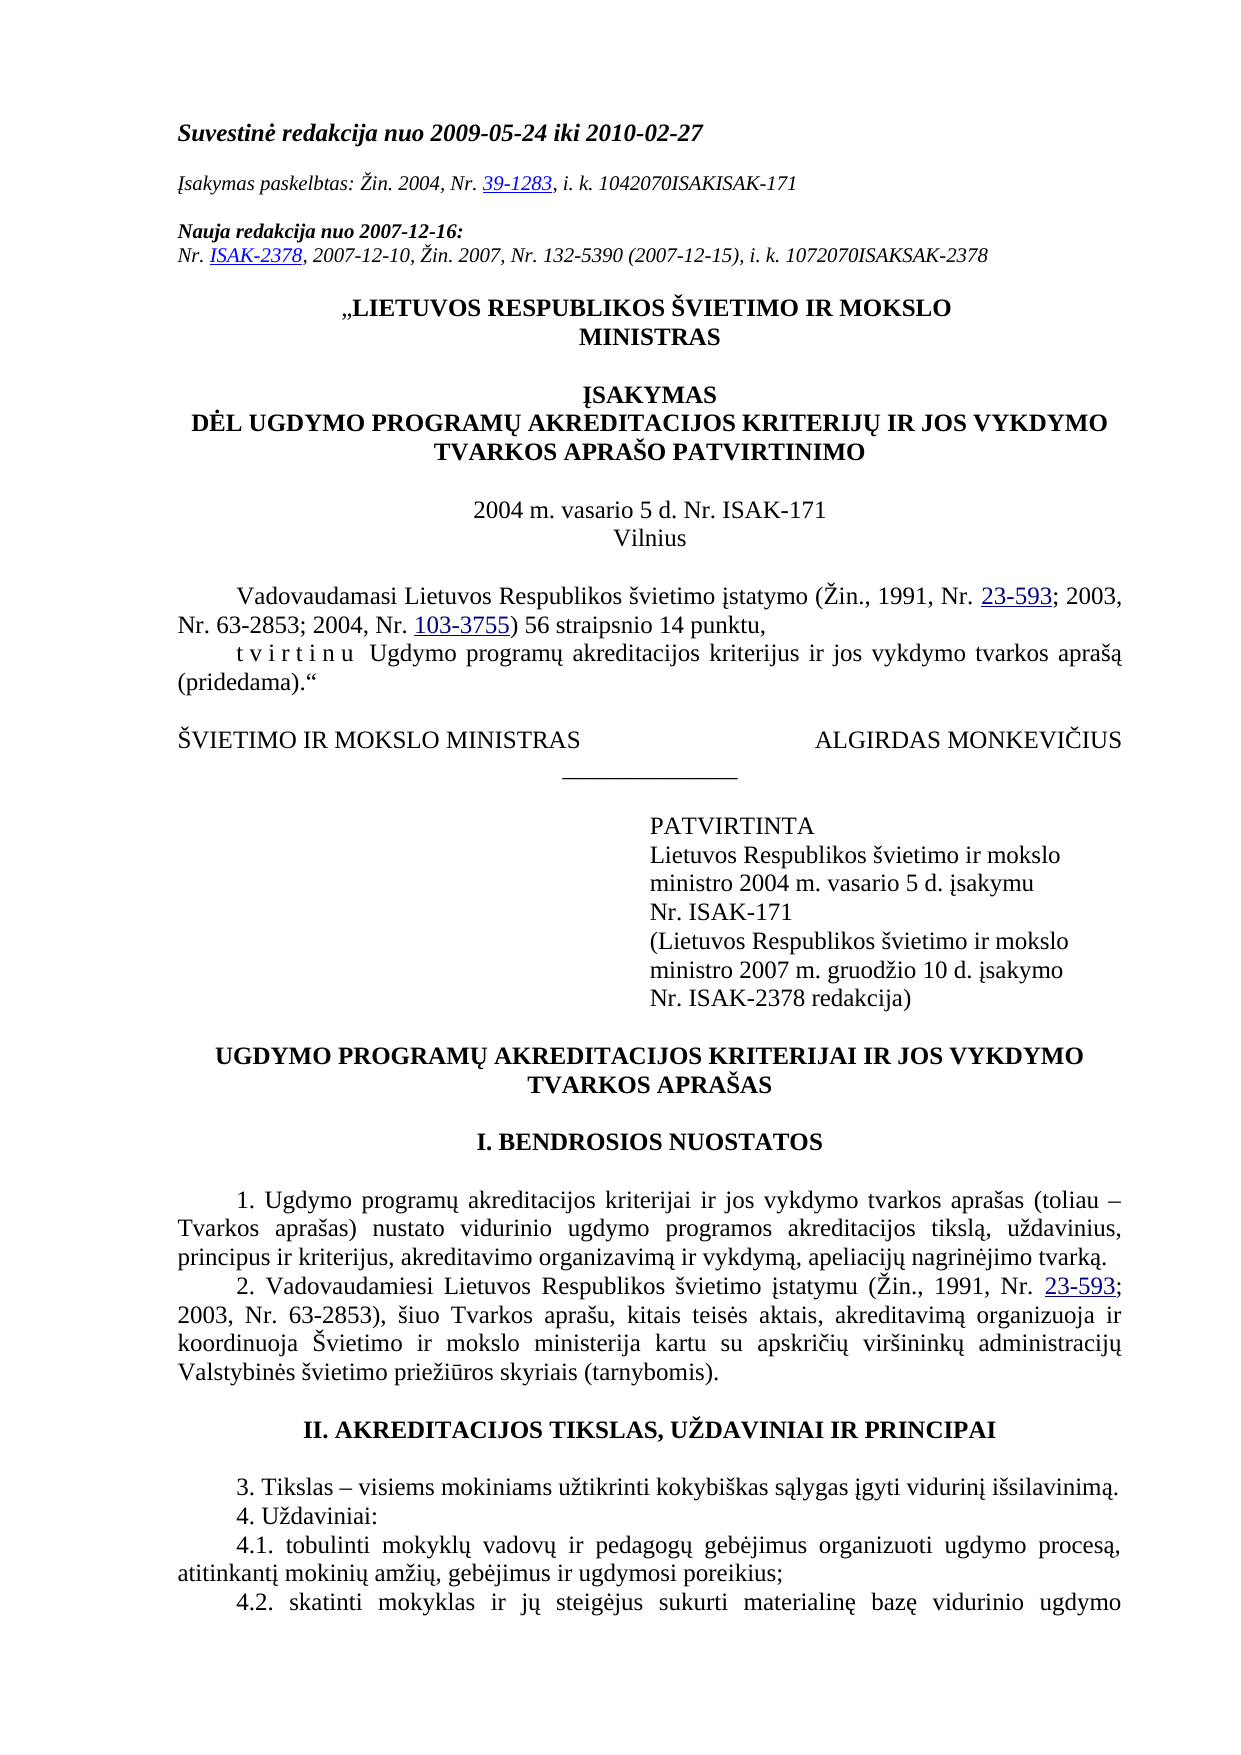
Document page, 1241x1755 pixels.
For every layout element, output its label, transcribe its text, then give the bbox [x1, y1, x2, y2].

text I. BENDROSIOS NUOSTATOS [177, 1127, 1122, 1156]
text PATVIRTINTA [649, 811, 1122, 840]
text ĮSAKYMAS [177, 380, 1122, 408]
text 3. Tikslas – visiems mokiniams užtikrinti kokybiškas sąlygas įgyti vidurinį išsilavinimą. [177, 1472, 1122, 1501]
text tvirtinu Ugdymo programų akreditacijos kriterijus ir jos vykdymo tvarkos aprašą (pridedama).“ [177, 638, 1122, 696]
text 2. Vadovaudamiesi Lietuvos Respublikos švietimo įstatymu (Žin., 1991, Nr. 23-593; 2003, Nr. 63-2853), šiuo Tvarkos aprašu, kitais teisės aktais, akreditavimą organizuoja ir koordinuoja Švietimo ir mokslo ministerija kartu su apskričių viršininkų administracijų Valstybinės švietimo priežiūros skyriais (tarnybomis). [177, 1271, 1122, 1386]
text Vadovaudamasi Lietuvos Respublikos švietimo įstatymo (Žin., 1991, Nr. 23-593; 2003, Nr. 63-2853; 2004, Nr. 103-3755) 56 straipsnio 14 punktu, [177, 581, 1122, 638]
text (Lietuvos Respublikos švietimo ir mokslo ministro 2007 m. gruodžio 10 d. įsakymo Nr. ISAK-2378 redakcija) [649, 926, 1122, 1012]
text 4. Uždaviniai: [177, 1501, 1122, 1530]
text ŠVIETIMO IR MOKSLO MINISTRAS ALGIRDAS MONKEVIČIUS [177, 725, 1122, 753]
text 1. Ugdymo programų akreditacijos kriterijai ir jos vykdymo tvarkos aprašas (toliau – Tvarkos aprašas) nustato vidurinio ugdymo programos akreditacijos tikslą, uždavinius, principus ir kriterijus, akreditavimo organizavimą ir vykdymą, apeliacijų nagrinėjimo tvarką. [177, 1185, 1122, 1271]
text UGDYMO PROGRAMŲ AKREDITACIJOS KRITERIJAI IR JOS VYKDYMO TVARKOS APRAŠAS [177, 1041, 1122, 1098]
text Nauja redakcija nuo 2007-12-16: [177, 219, 1122, 243]
text Nr. ISAK-2378, 2007-12-10, Žin. 2007, Nr. 132-5390 (2007-12-15), i. k. 1072070ISAKSAK-2378 [177, 243, 1122, 267]
text DĖL UGDYMO PROGRAMŲ AKREDITACIJOS KRITERIJŲ IR JOS VYKDYMO TVARKOS APRAŠO PATVIRTINIMO [177, 408, 1122, 466]
text 4.1. tobulinti mokyklų vadovų ir pedagogų gebėjimus organizuoti ugdymo procesą, atitinkantį mokinių amžių, gebėjimus ir ugdymosi poreikius; [177, 1530, 1122, 1587]
text ______________ [177, 753, 1122, 782]
text Įsakymas paskelbtas: Žin. 2004, Nr. 39-1283, i. k. 1042070ISAKISAK-171 [177, 171, 1122, 195]
text 2004 m. vasario 5 d. Nr. ISAK-171 [177, 495, 1122, 523]
text Suvestinė redakcija nuo 2009-05-24 iki 2010-02-27 [177, 118, 1122, 147]
text II. AKREDITACIJOS TIKSLAS, UŽDAVINIAI IR PRINCIPAI [177, 1415, 1122, 1443]
text Vilnius [177, 523, 1122, 552]
text Lietuvos Respublikos švietimo ir mokslo ministro 2004 m. vasario 5 d. įsakymu Nr. ISAK-171 [649, 840, 1122, 926]
text „LIETUVOS RESPUBLIKOS ŠVIETIMO IR MOKSLO MINISTRAS [177, 293, 1122, 351]
text 4.2. skatinti mokyklas ir jų steigėjus sukurti materialinę bazę vidurinio ugdymo [177, 1587, 1122, 1616]
